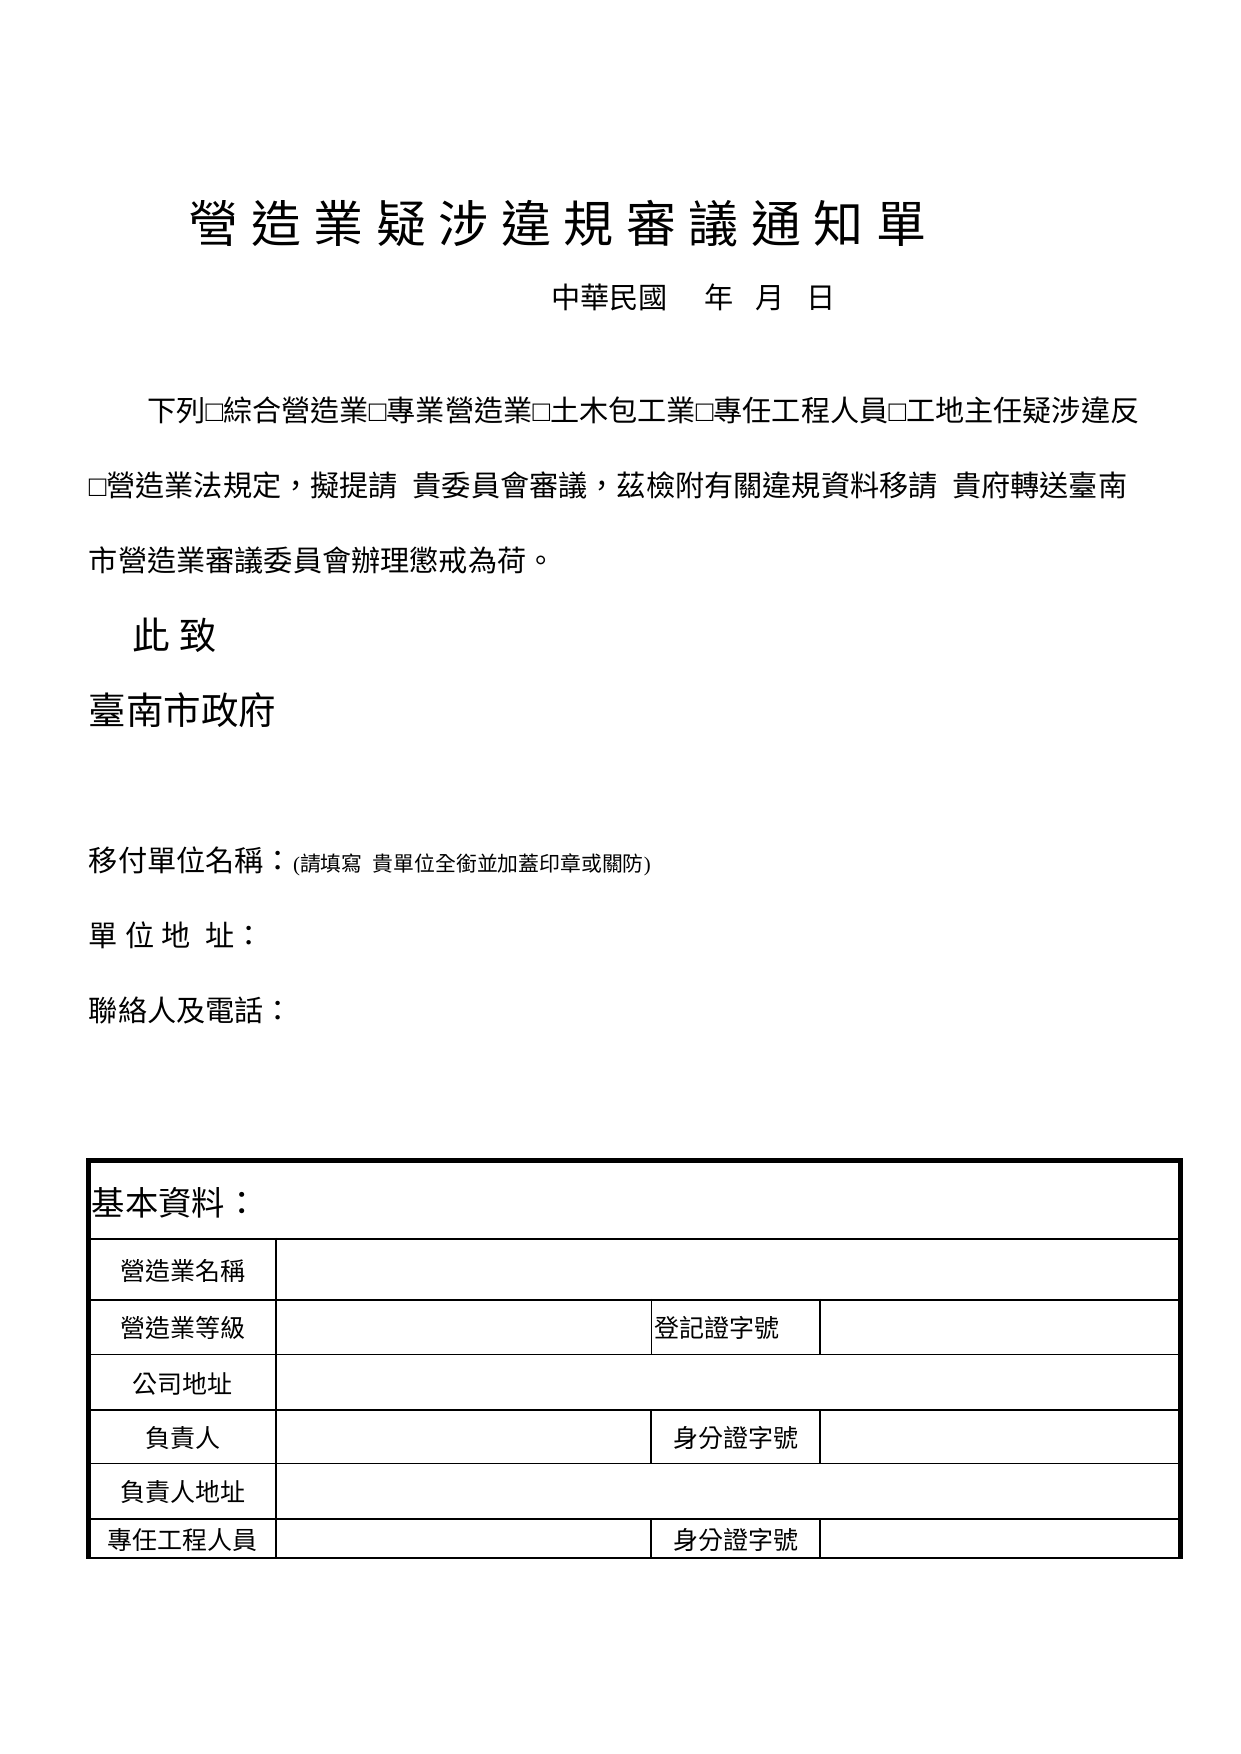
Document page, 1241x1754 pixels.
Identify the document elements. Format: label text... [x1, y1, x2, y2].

text 單 位 地 址： [145, 224, 201, 280]
table_cell 身分證字號 [652, 1411, 819, 1462]
text 移付單位名稱：(請填寫 貴單位全銜並加蓋印章或關防) [89, 821, 1152, 896]
table_cell [277, 1301, 651, 1354]
table_cell 身分證字號 [652, 1520, 819, 1557]
text 營 造 業 疑 涉 違 規 審 議 通 知 單 [89, 183, 1152, 258]
table_cell [821, 1301, 1178, 1354]
text 聯絡人及電話： [89, 971, 1152, 1046]
table_cell 負責人地址 [91, 1464, 275, 1518]
text 臺南市政府 [89, 671, 1152, 746]
text 下列□綜合營造業□專業營造業□土木包工業□專任工程人員□工地主任疑涉違反□營造業法規定，擬提請 貴委員會審議，茲檢附有關違規資料移請 貴府轉送臺南市營造業審議委員會辦理懲戒為荷。 [89, 371, 1152, 596]
text 中華民國 年 月 日 [89, 258, 1152, 333]
table_cell [277, 1355, 1178, 1409]
table_cell 負責人 [91, 1411, 275, 1462]
table_cell 公司地址 [91, 1355, 275, 1409]
table_cell [277, 1240, 1178, 1299]
table_header 基本資料： [91, 1163, 1178, 1238]
table_cell [821, 1411, 1178, 1462]
table_cell 營造業等級 [91, 1301, 275, 1354]
table_cell 登記證字號 [652, 1301, 819, 1354]
table_cell [277, 1411, 650, 1462]
table_cell [277, 1464, 1178, 1518]
table_cell 專任工程人員 [91, 1520, 275, 1557]
table_cell [821, 1520, 1178, 1557]
text 單 位 地 址： [89, 896, 1152, 971]
table_cell 營造業名稱 [91, 1240, 275, 1299]
text 此 致 [89, 596, 1152, 671]
table_cell [277, 1520, 650, 1557]
